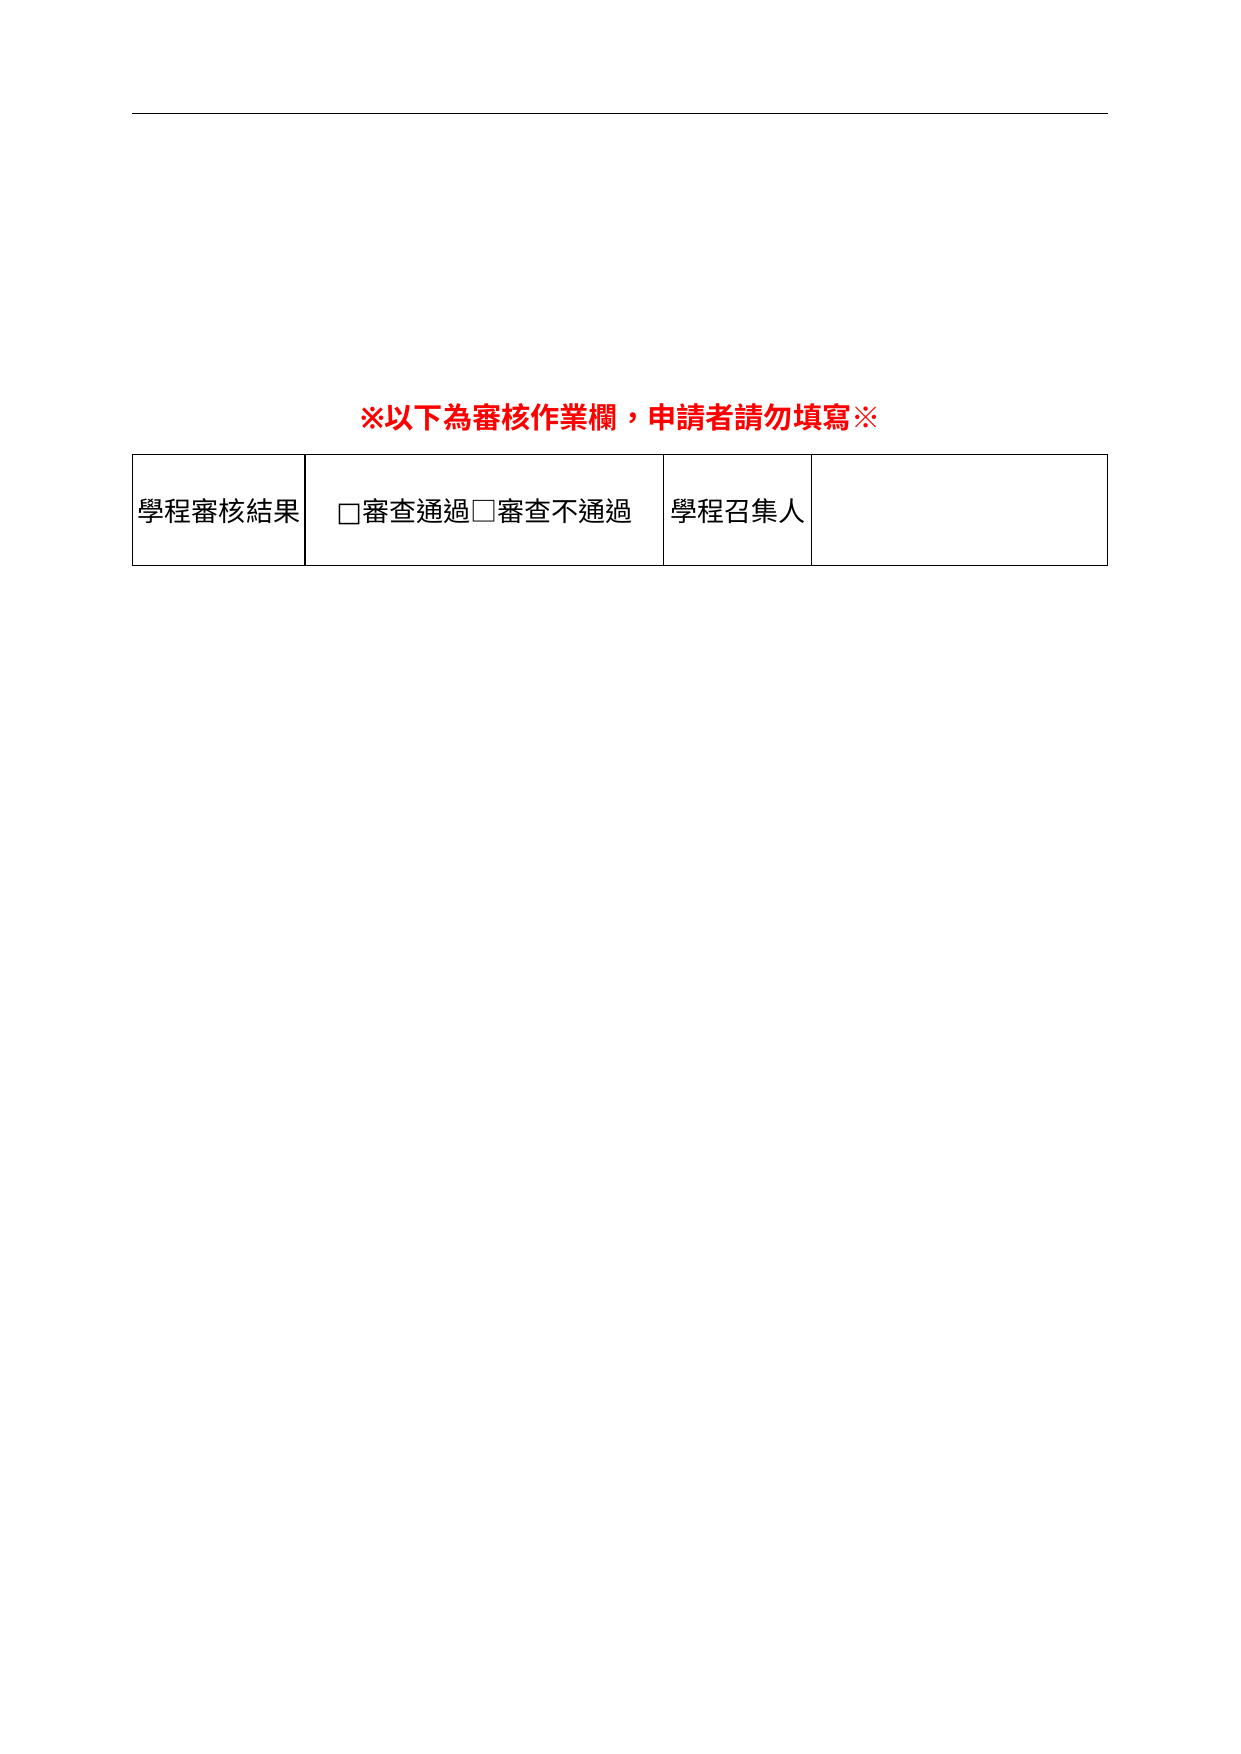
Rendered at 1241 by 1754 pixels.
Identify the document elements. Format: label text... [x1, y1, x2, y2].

table_cell [812, 455, 1107, 564]
table_cell 學程審核結果 [133, 455, 304, 564]
table_cell ※以下為審核作業欄，申請者請勿填寫※ [132, 114, 1108, 454]
table_cell 學程召集人 [664, 455, 811, 564]
table_cell □審查通過□審查不通過 [306, 455, 663, 564]
